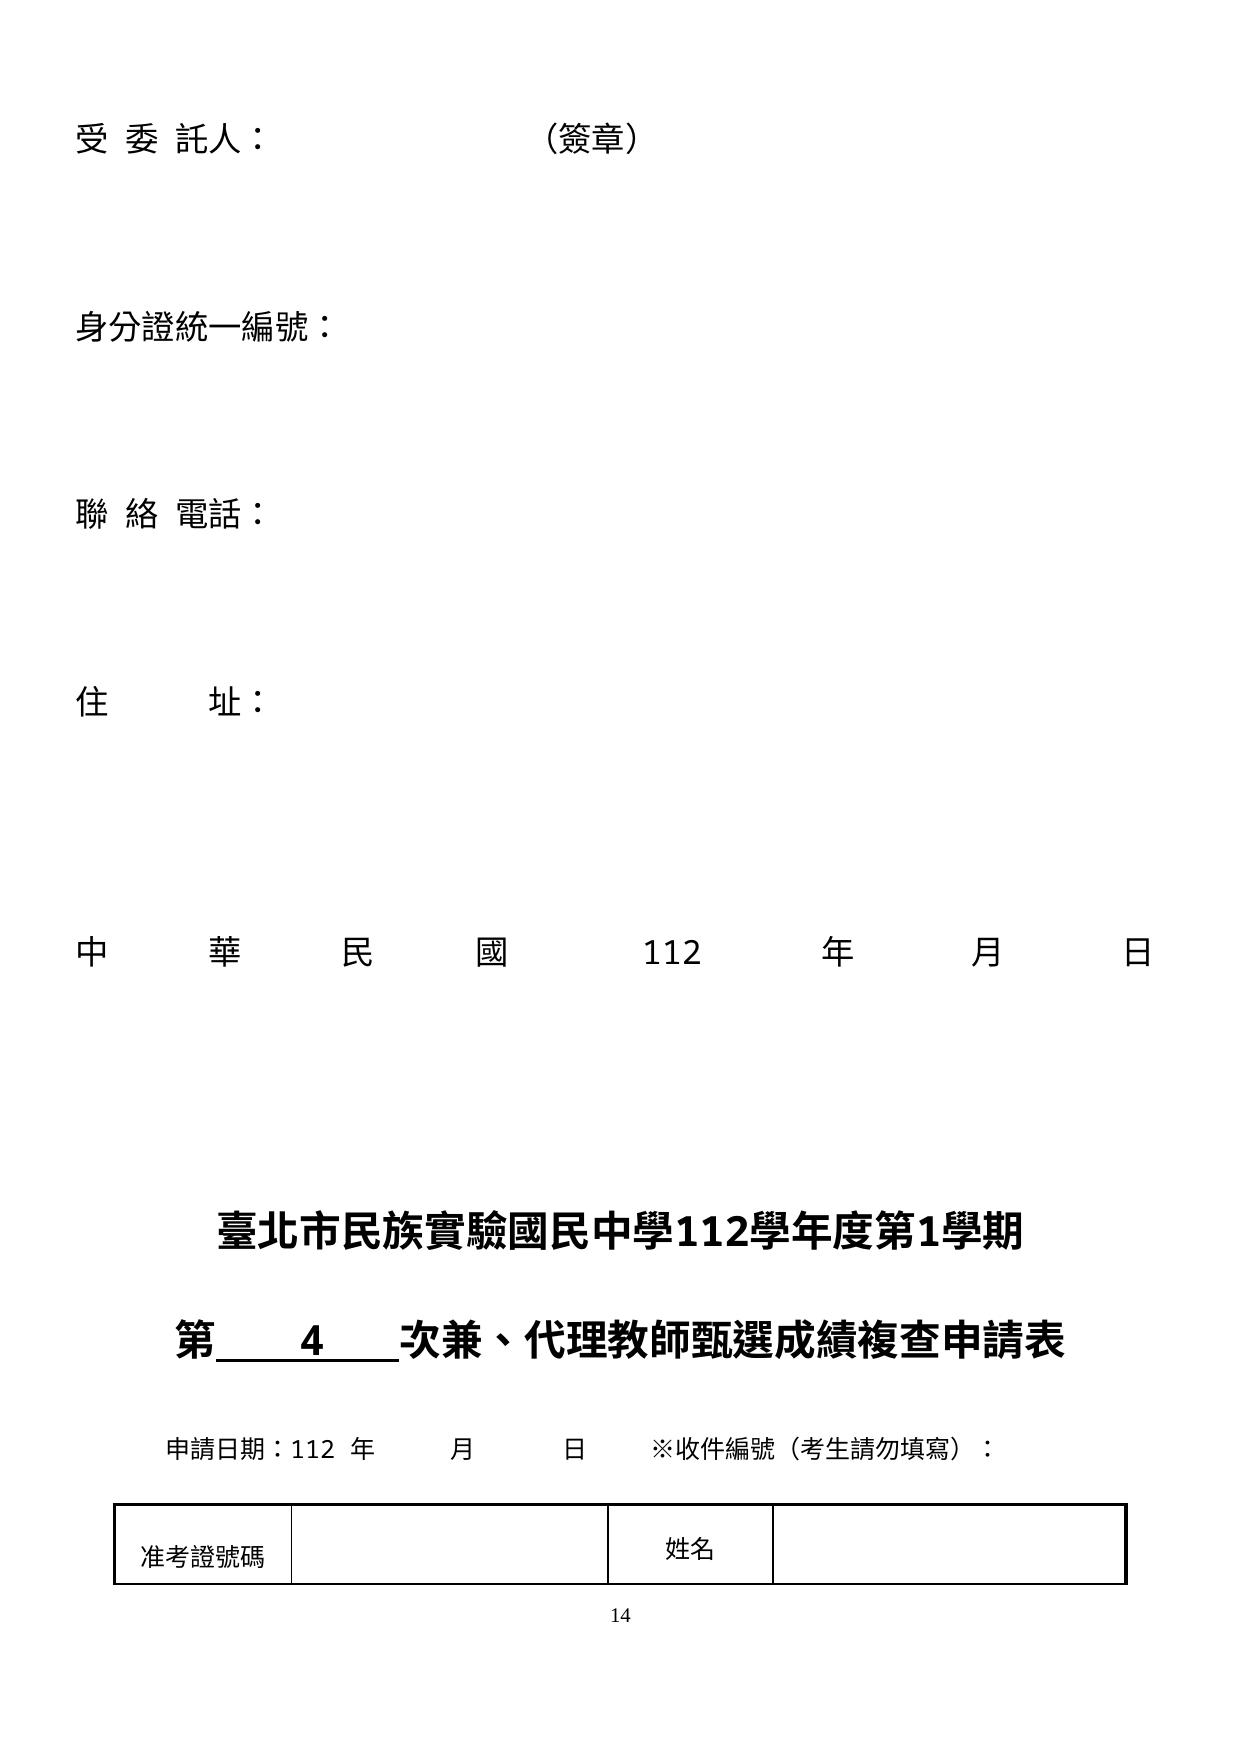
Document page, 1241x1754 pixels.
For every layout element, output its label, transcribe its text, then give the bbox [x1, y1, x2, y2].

table_header 准考證號碼 [116, 1506, 291, 1583]
text 住 址： [75, 658, 1165, 721]
text 申請日期：112 年 月 日 ※收件編號（考生請勿填寫）： [75, 1406, 1165, 1468]
text 聯 絡 電話： [75, 471, 1165, 533]
table_header [292, 1506, 607, 1583]
text 受 委 託人： （簽章） [75, 96, 1165, 158]
text 中 華 民 國 112 年 月 日 [75, 908, 1165, 971]
text 臺北市民族實驗國民中學112學年度第1學期 [75, 1186, 1165, 1249]
table_header 姓名 [609, 1506, 772, 1583]
text 第 4 次兼、代理教師甄選成績複查申請表 [75, 1296, 1165, 1358]
table_header [774, 1506, 1124, 1583]
text 身分證統一編號： [75, 283, 1165, 346]
